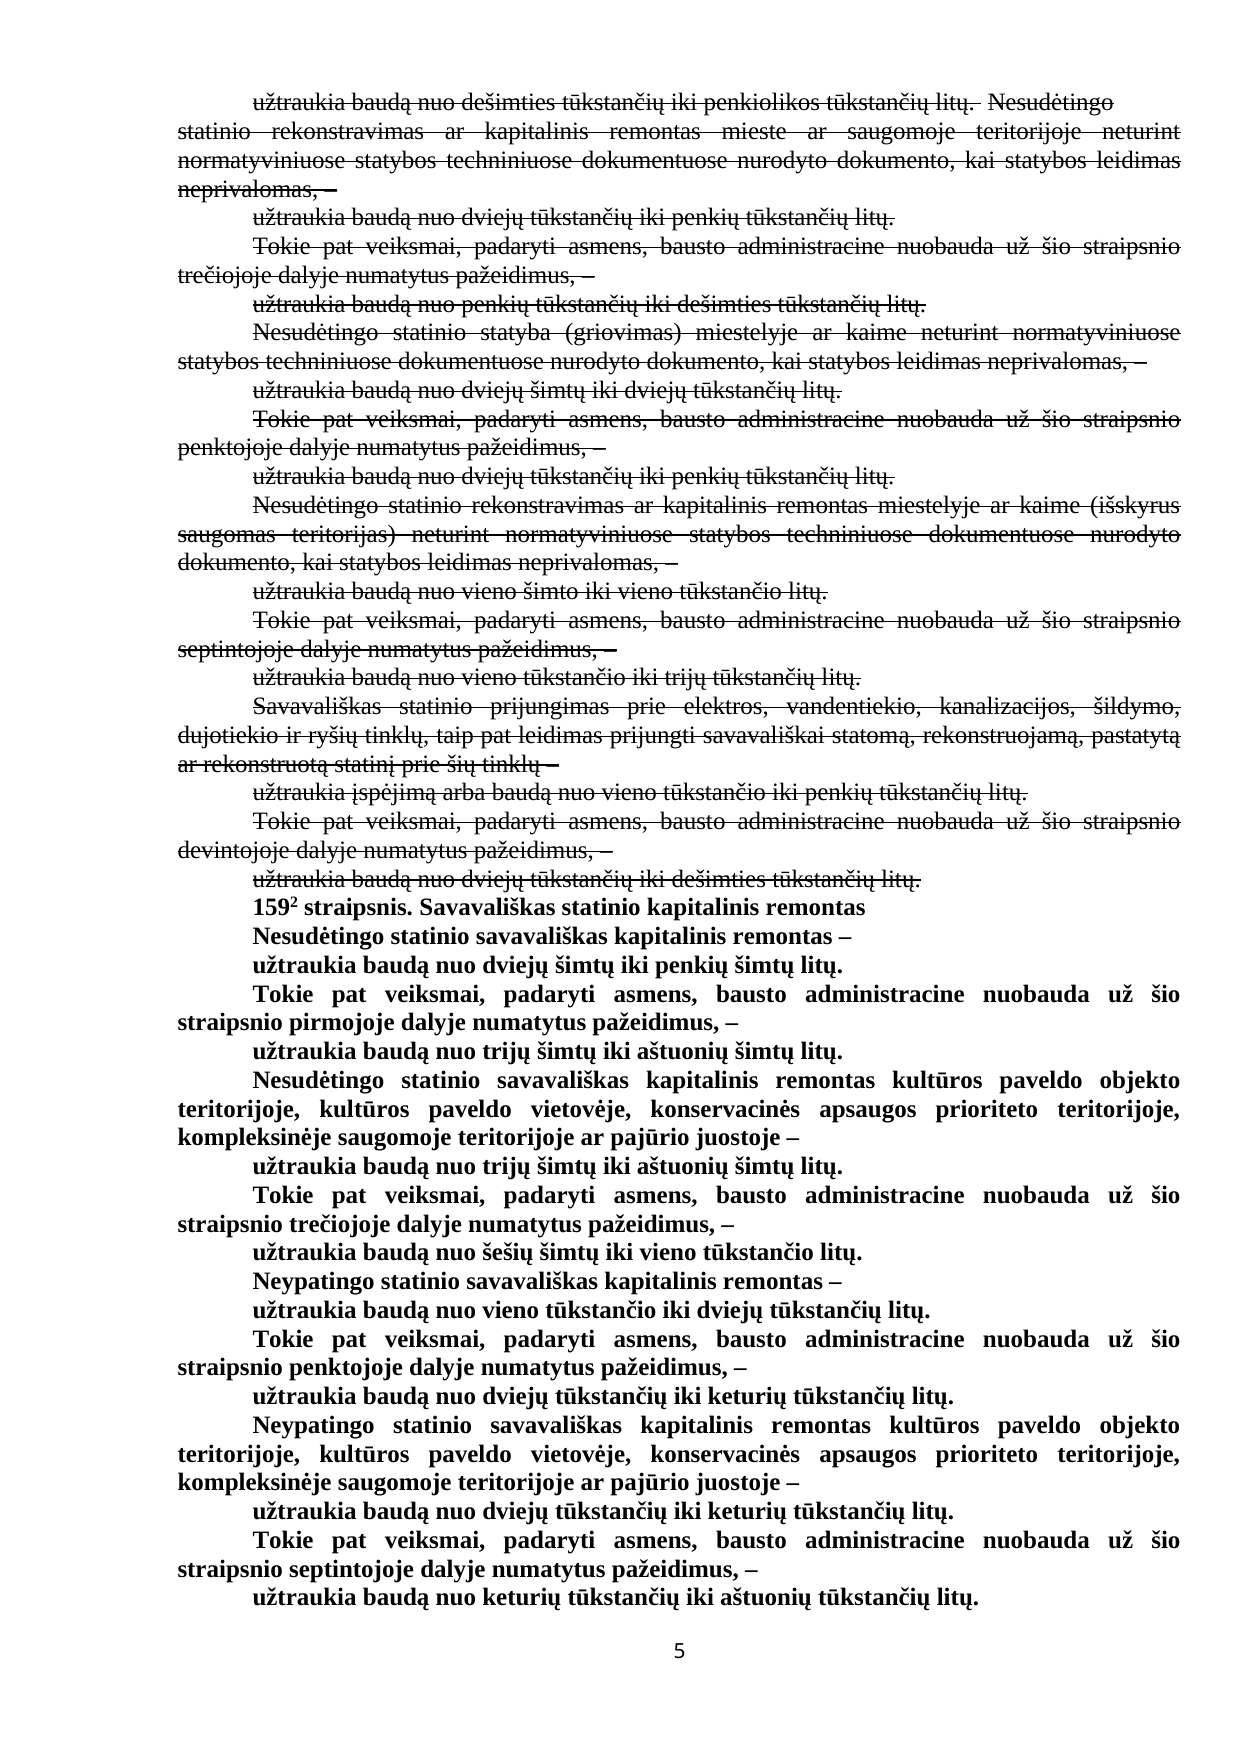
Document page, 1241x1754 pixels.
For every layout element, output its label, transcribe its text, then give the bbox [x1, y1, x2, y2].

text Neypatingo statinio savavališkas kapitalinis remontas – [177, 1266, 1181, 1295]
text Tokie pat veiksmai, padaryti asmens, bausto administracine nuobauda už šio straipsnio penktojoje dalyje numatytus pažeidimus, – [177, 1324, 1181, 1381]
text užtraukia baudą nuo penkių tūkstančių iki dešimties tūkstančių litų. [177, 289, 1181, 317]
text užtraukia baudą nuo vieno tūkstančio iki trijų tūkstančių litų. [177, 662, 1181, 691]
text užtraukia baudą nuo keturių tūkstančių iki aštuonių tūkstančių litų. [177, 1582, 1181, 1611]
text 1592 straipsnis. Savavališkas statinio kapitalinis remontas [177, 892, 1181, 921]
text užtraukia baudą nuo vieno šimto iki vieno tūkstančio litų. [177, 576, 1181, 605]
text užtraukia baudą nuo dviejų tūkstančių iki dešimties tūkstančių litų. [177, 864, 1181, 892]
text Tokie pat veiksmai, padaryti asmens, bausto administracine nuobauda už šio straipsnio trečiojoje dalyje numatytus pažeidimus, – [177, 231, 1181, 289]
text užtraukia baudą nuo dešimties tūkstančių iki penkiolikos tūkstančių litų. Nesudėtingo statinio rekonstravimas ar kapitalinis remontas mieste ar saugomoje teritorijoje neturint normatyviniuose statybos techniniuose dokumentuose nurodyto dokumento, kai statybos leidimas neprivalomas, – [177, 133, 1181, 161]
text užtraukia baudą nuo šešių šimtų iki vieno tūkstančio litų. [177, 1237, 1181, 1266]
text užtraukia baudą nuo dviejų šimtų iki penkių šimtų litų. [177, 950, 1181, 979]
text užtraukia baudą nuo dviejų tūkstančių iki penkių tūkstančių litų. [177, 461, 1181, 490]
text Savavališkas statinio prijungimas prie elektros, vandentiekio, kanalizacijos, šildymo, dujotiekio ir ryšių tinklų, taip pat leidimas prijungti savavališkai statomą, rekonstruojamą, pastatytą ar rekonstruotą statinį prie šių tinklų – [177, 691, 1181, 736]
text užtraukia baudą nuo vieno tūkstančio iki dviejų tūkstančių litų. [177, 1295, 1181, 1324]
text užtraukia baudą nuo dešimties tūkstančių iki penkiolikos tūkstančių litų. Nesudėtingo statinio rekonstravimas ar kapitalinis remontas mieste ar saugomoje teritorijoje neturint normatyviniuose statybos techniniuose dokumentuose nurodyto dokumento, kai statybos leidimas neprivalomas, – [177, 87, 1181, 132]
text Tokie pat veiksmai, padaryti asmens, bausto administracine nuobauda už šio straipsnio devintojoje dalyje numatytus pažeidimus, – [177, 806, 1181, 864]
text Tokie pat veiksmai, padaryti asmens, bausto administracine nuobauda už šio straipsnio septintojoje dalyje numatytus pažeidimus, – [177, 1525, 1181, 1582]
text Tokie pat veiksmai, padaryti asmens, bausto administracine nuobauda už šio straipsnio septintojoje dalyje numatytus pažeidimus, – [177, 605, 1181, 662]
text Nesudėtingo statinio statyba (griovimas) miestelyje ar kaime neturint normatyviniuose statybos techniniuose dokumentuose nurodyto dokumento, kai statybos leidimas neprivalomas, – [177, 317, 1181, 375]
text Nesudėtingo statinio savavališkas kapitalinis remontas – [177, 921, 1181, 950]
text užtraukia baudą nuo dviejų tūkstančių iki keturių tūkstančių litų. [177, 1496, 1181, 1525]
text Tokie pat veiksmai, padaryti asmens, bausto administracine nuobauda už šio straipsnio trečiojoje dalyje numatytus pažeidimus, – [177, 1180, 1181, 1237]
text Nesudėtingo statinio rekonstravimas ar kapitalinis remontas miestelyje ar kaime (išskyrus saugomas teritorijas) neturint normatyviniuose statybos techniniuose dokumentuose nurodyto dokumento, kai statybos leidimas neprivalomas, – [177, 490, 1181, 534]
text užtraukia baudą nuo trijų šimtų iki aštuonių šimtų litų. [177, 1151, 1181, 1180]
text Savavališkas statinio prijungimas prie elektros, vandentiekio, kanalizacijos, šildymo, dujotiekio ir ryšių tinklų, taip pat leidimas prijungti savavališkai statomą, rekonstruojamą, pastatytą ar rekonstruotą statinį prie šių tinklų – [177, 737, 1181, 777]
text Tokie pat veiksmai, padaryti asmens, bausto administracine nuobauda už šio straipsnio pirmojoje dalyje numatytus pažeidimus, – [177, 979, 1181, 1036]
text Tokie pat veiksmai, padaryti asmens, bausto administracine nuobauda už šio straipsnio penktojoje dalyje numatytus pažeidimus, – [177, 404, 1181, 461]
text užtraukia baudą nuo dviejų tūkstančių iki keturių tūkstančių litų. [177, 1381, 1181, 1410]
text užtraukia įspėjimą arba baudą nuo vieno tūkstančio iki penkių tūkstančių litų. [177, 777, 1181, 806]
text užtraukia baudą nuo dešimties tūkstančių iki penkiolikos tūkstančių litų. Nesudėtingo statinio rekonstravimas ar kapitalinis remontas mieste ar saugomoje teritorijoje neturint normatyviniuose statybos techniniuose dokumentuose nurodyto dokumento, kai statybos leidimas neprivalomas, – [177, 162, 1181, 202]
text užtraukia baudą nuo dviejų tūkstančių iki penkių tūkstančių litų. [177, 202, 1181, 231]
text užtraukia baudą nuo trijų šimtų iki aštuonių šimtų litų. [177, 1036, 1181, 1065]
text Nesudėtingo statinio rekonstravimas ar kapitalinis remontas miestelyje ar kaime (išskyrus saugomas teritorijas) neturint normatyviniuose statybos techniniuose dokumentuose nurodyto dokumento, kai statybos leidimas neprivalomas, – [177, 535, 1181, 576]
text Nesudėtingo statinio savavališkas kapitalinis remontas kultūros paveldo objekto teritorijoje, kultūros paveldo vietovėje, konservacinės apsaugos prioriteto teritorijoje, kompleksinėje saugomoje teritorijoje ar pajūrio juostoje – [177, 1065, 1181, 1151]
text užtraukia baudą nuo dviejų šimtų iki dviejų tūkstančių litų. [177, 375, 1181, 404]
text Neypatingo statinio savavališkas kapitalinis remontas kultūros paveldo objekto teritorijoje, kultūros paveldo vietovėje, konservacinės apsaugos prioriteto teritorijoje, kompleksinėje saugomoje teritorijoje ar pajūrio juostoje – [177, 1410, 1181, 1496]
